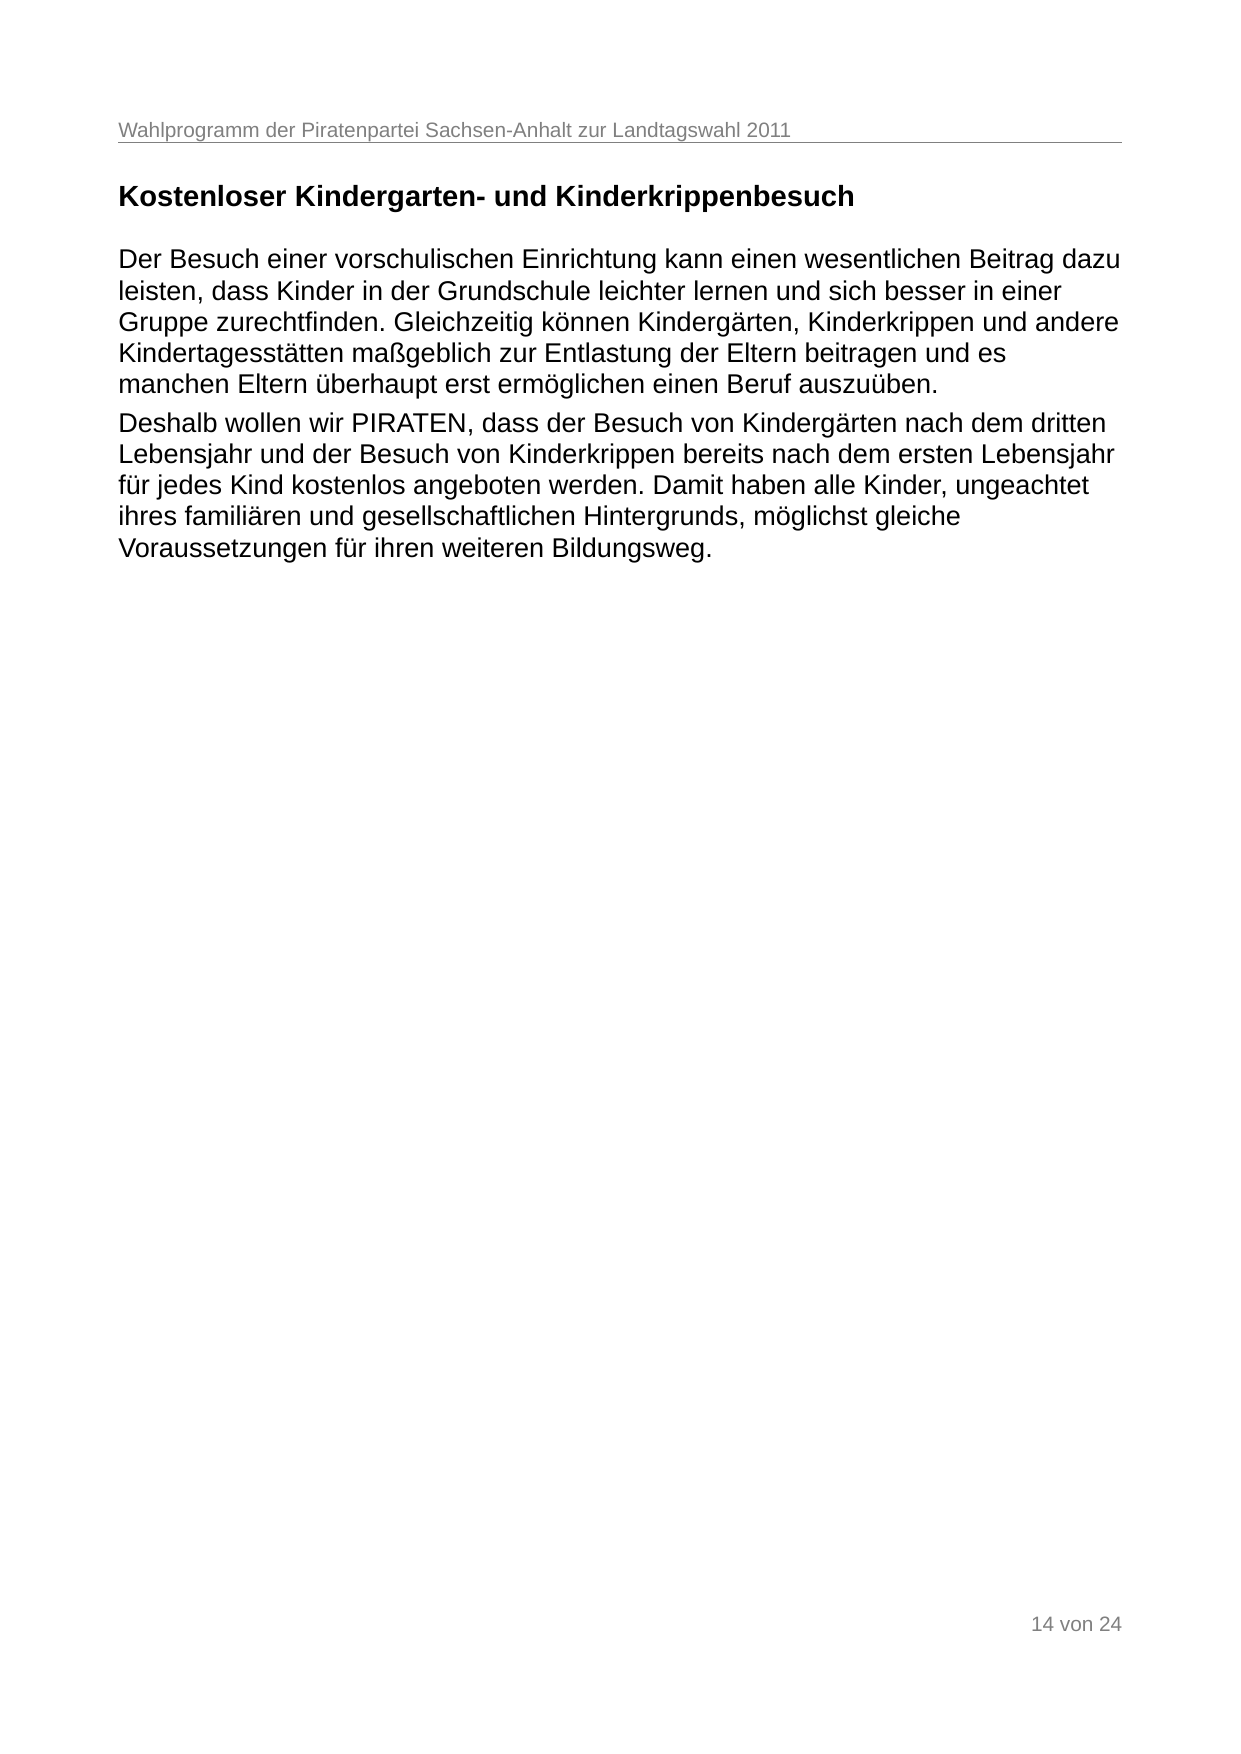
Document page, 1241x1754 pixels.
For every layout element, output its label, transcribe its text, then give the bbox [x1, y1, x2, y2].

subtitle Kostenloser Kindergarten- und Kinderkrippenbesuch [118, 179, 1122, 212]
text Der Besuch einer vorschulischen Einrichtung kann einen wesentlichen Beitrag dazu leisten, dass Kinder in der Grundschule leichter lernen und sich besser in einer Gruppe zurechtfinden. Gleichzeitig können Kindergärten, Kinderkrippen und andere Kindertagesstätten maßgeblich zur Entlastung der Eltern beitragen und es manchen Eltern überhaupt erst ermöglichen einen Beruf auszuüben. [118, 243, 1122, 399]
text Deshalb wollen wir PIRATEN, dass der Besuch von Kindergärten nach dem dritten Lebensjahr und der Besuch von Kinderkrippen bereits nach dem ersten Lebensjahr für jedes Kind kostenlos angeboten werden. Damit haben alle Kinder, ungeachtet ihres familiären und gesellschaftlichen Hintergrunds, möglichst gleiche Voraussetzungen für ihren weiteren Bildungsweg. [118, 407, 1122, 563]
